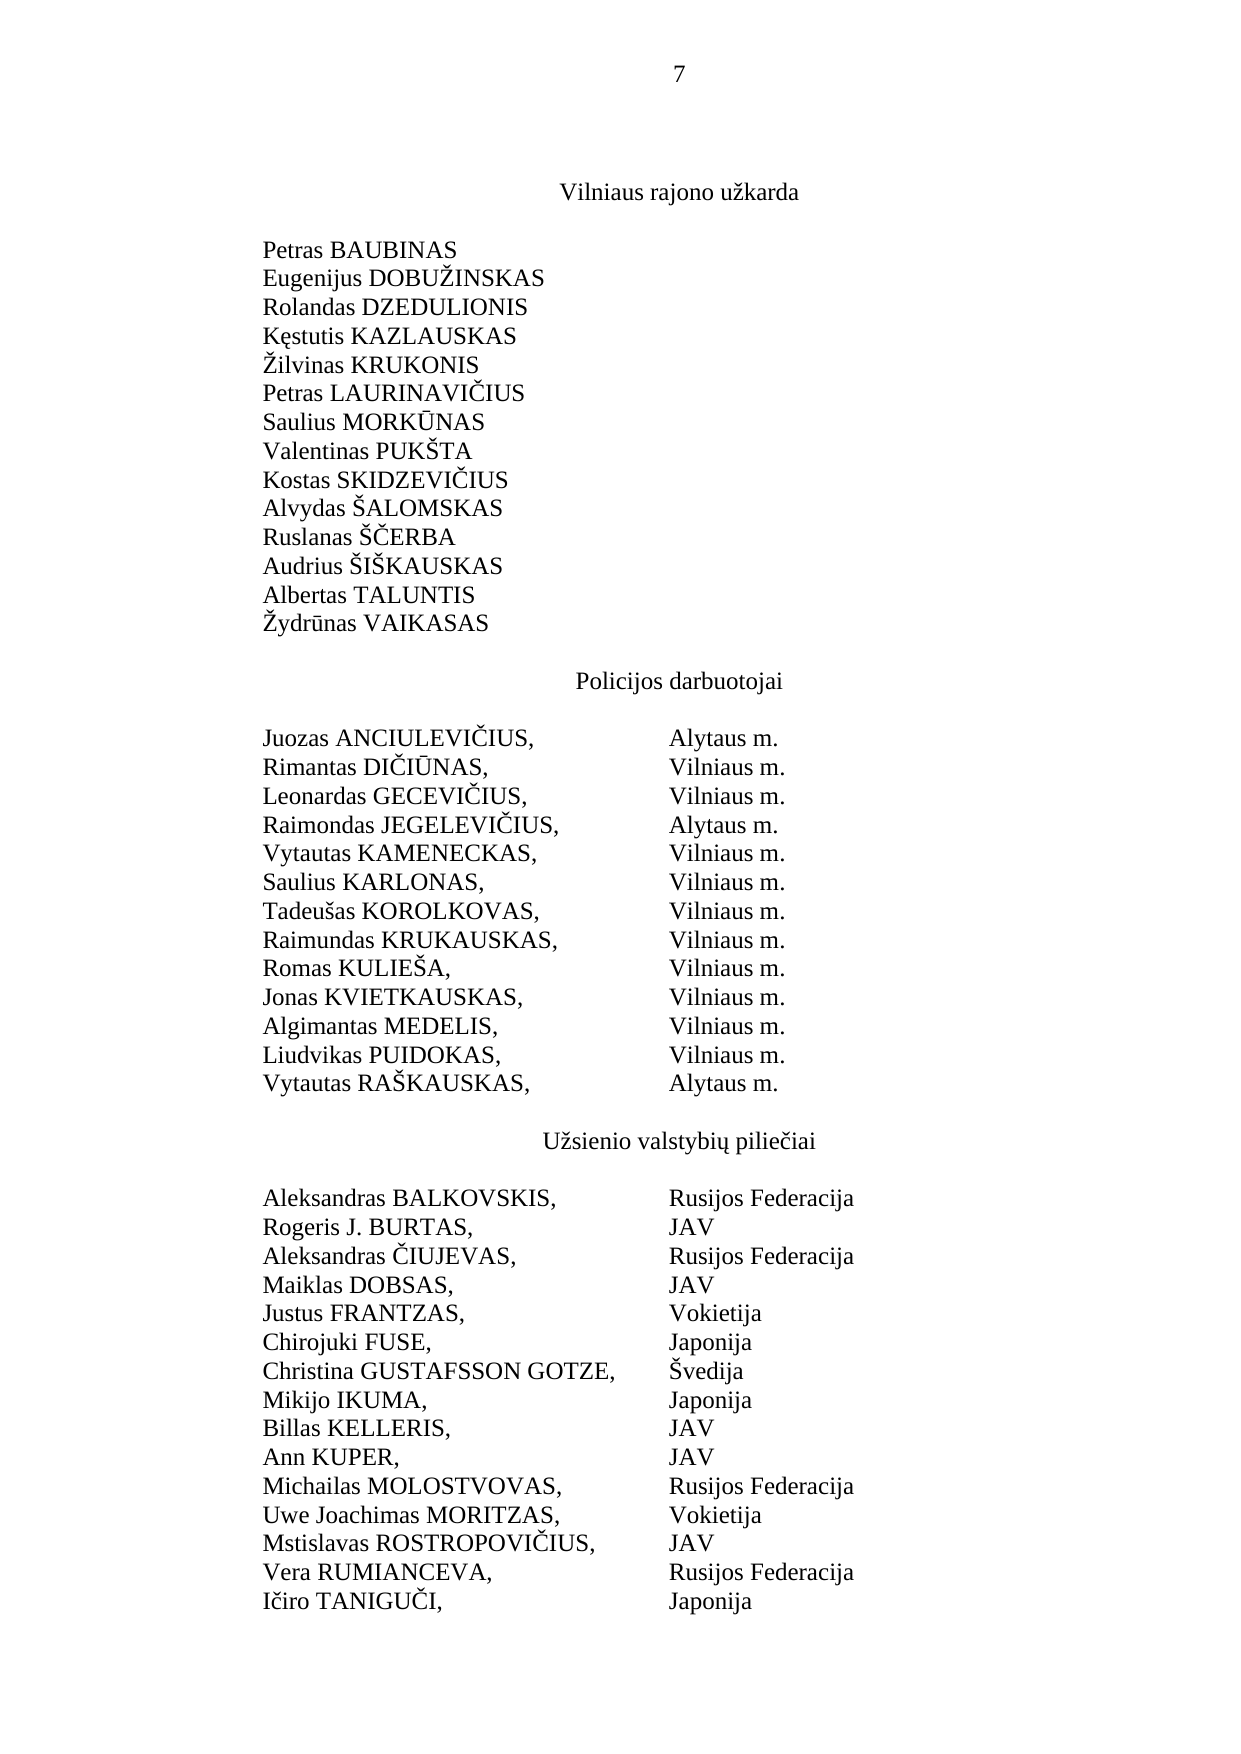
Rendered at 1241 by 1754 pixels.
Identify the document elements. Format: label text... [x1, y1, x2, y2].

table_cell Vilniaus m. [658, 752, 1181, 781]
table_cell [658, 580, 1181, 608]
table_cell Tadeušas KOROLKOVAS, [177, 896, 657, 925]
table_cell [658, 407, 1181, 436]
table_cell Vytautas RAŠKAUSKAS, [177, 1069, 657, 1097]
table_cell Kęstutis KAZLAUSKAS [177, 321, 657, 350]
table_cell Ruslanas ŠČERBA [177, 522, 657, 551]
table_cell [658, 465, 1181, 493]
table_cell Vilniaus rajono užkarda [177, 177, 1181, 206]
table_cell [658, 551, 1181, 580]
table_cell Vilniaus m. [658, 982, 1181, 1011]
table_cell Rogeris J. BURTAS, [177, 1212, 657, 1241]
table_cell Mikijo IKUMA, [177, 1385, 657, 1413]
table_cell Raimundas KRUKAUSKAS, [177, 925, 657, 953]
table_cell Saulius KARLONAS, [177, 867, 657, 896]
table_cell [177, 695, 1181, 723]
table_cell Raimondas JEGELEVIČIUS, [177, 810, 657, 838]
table_cell Rusijos Federacija [658, 1471, 1181, 1500]
table_cell [658, 292, 1181, 321]
table_cell Petras BAUBINAS [177, 235, 657, 263]
table_cell Žilvinas KRUKONIS [177, 350, 657, 378]
table_cell Aleksandras ČIUJEVAS, [177, 1241, 657, 1270]
table_cell Juozas ANCIULEVIČIUS, [177, 724, 657, 752]
table_cell Aleksandras BALKOVSKIS, [177, 1184, 657, 1212]
table_cell Policijos darbuotojai [177, 666, 1181, 695]
table_cell Saulius MORKŪNAS [177, 407, 657, 436]
table_cell Vilniaus m. [658, 896, 1181, 925]
table_cell JAV [658, 1212, 1181, 1241]
table_cell Uwe Joachimas MORITZAS, [177, 1500, 657, 1528]
table_cell Vilniaus m. [658, 1040, 1181, 1068]
table_cell [658, 379, 1181, 407]
table_cell Vilniaus m. [658, 867, 1181, 896]
table_cell Švedija [658, 1356, 1181, 1385]
table_cell Ičiro TANIGUČI, [177, 1586, 657, 1615]
table_cell Alytaus m. [658, 1069, 1181, 1097]
table_cell Eugenijus DOBUŽINSKAS [177, 264, 657, 292]
table_cell Romas KULIEŠA, [177, 954, 657, 982]
table_cell Vilniaus m. [658, 925, 1181, 953]
table_cell JAV [658, 1270, 1181, 1298]
table_cell [658, 350, 1181, 378]
table_cell [658, 321, 1181, 350]
table_cell Christina GUSTAFSSON GOTZE, [177, 1356, 657, 1385]
table_cell Rolandas DZEDULIONIS [177, 292, 657, 321]
table_cell Petras LAURINAVIČIUS [177, 379, 657, 407]
table_cell [177, 1097, 1181, 1126]
table_cell [658, 264, 1181, 292]
table_cell Albertas TALUNTIS [177, 580, 657, 608]
table_cell Vokietija [658, 1500, 1181, 1528]
table_cell JAV [658, 1529, 1181, 1557]
table_cell Jonas KVIETKAUSKAS, [177, 982, 657, 1011]
table_cell JAV [658, 1442, 1181, 1471]
table_cell Justus FRANTZAS, [177, 1299, 657, 1327]
table_cell JAV [658, 1414, 1181, 1442]
table_cell Japonija [658, 1586, 1181, 1615]
table_cell [177, 206, 1181, 235]
table_cell Japonija [658, 1327, 1181, 1356]
table_cell Liudvikas PUIDOKAS, [177, 1040, 657, 1068]
table_cell Rusijos Federacija [658, 1184, 1181, 1212]
table_cell Mstislavas ROSTROPOVIČIUS, [177, 1529, 657, 1557]
table_cell Audrius ŠIŠKAUSKAS [177, 551, 657, 580]
table_cell Alytaus m. [658, 810, 1181, 838]
table_cell [658, 494, 1181, 522]
table_cell [658, 235, 1181, 263]
table_cell Alvydas ŠALOMSKAS [177, 494, 657, 522]
table_cell Michailas MOLOSTVOVAS, [177, 1471, 657, 1500]
table_cell Užsienio valstybių piliečiai [177, 1126, 1181, 1155]
table_cell [177, 637, 1181, 666]
table_cell Japonija [658, 1385, 1181, 1413]
table_cell [177, 1155, 1181, 1183]
table_cell Rusijos Federacija [658, 1241, 1181, 1270]
table_cell Billas KELLERIS, [177, 1414, 657, 1442]
table_cell Leonardas GECEVIČIUS, [177, 781, 657, 810]
table_cell Rimantas DIČIŪNAS, [177, 752, 657, 781]
table_cell Algimantas MEDELIS, [177, 1011, 657, 1040]
table_cell [658, 609, 1181, 637]
table_cell Vytautas KAMENECKAS, [177, 839, 657, 867]
table_cell Vilniaus m. [658, 954, 1181, 982]
table_cell Alytaus m. [658, 724, 1181, 752]
table_cell Ann KUPER, [177, 1442, 657, 1471]
table_cell [658, 436, 1181, 465]
table_cell Chirojuki FUSE, [177, 1327, 657, 1356]
table_cell Žydrūnas VAIKASAS [177, 609, 657, 637]
table_cell Vokietija [658, 1299, 1181, 1327]
table_cell Kostas SKIDZEVIČIUS [177, 465, 657, 493]
table_cell [658, 522, 1181, 551]
table_cell Vilniaus m. [658, 1011, 1181, 1040]
table_cell Maiklas DOBSAS, [177, 1270, 657, 1298]
table_cell Vilniaus m. [658, 839, 1181, 867]
table_cell Vera RUMIANCEVA, [177, 1557, 657, 1586]
table_cell Vilniaus m. [658, 781, 1181, 810]
table_cell Valentinas PUKŠTA [177, 436, 657, 465]
table_cell Rusijos Federacija [658, 1557, 1181, 1586]
